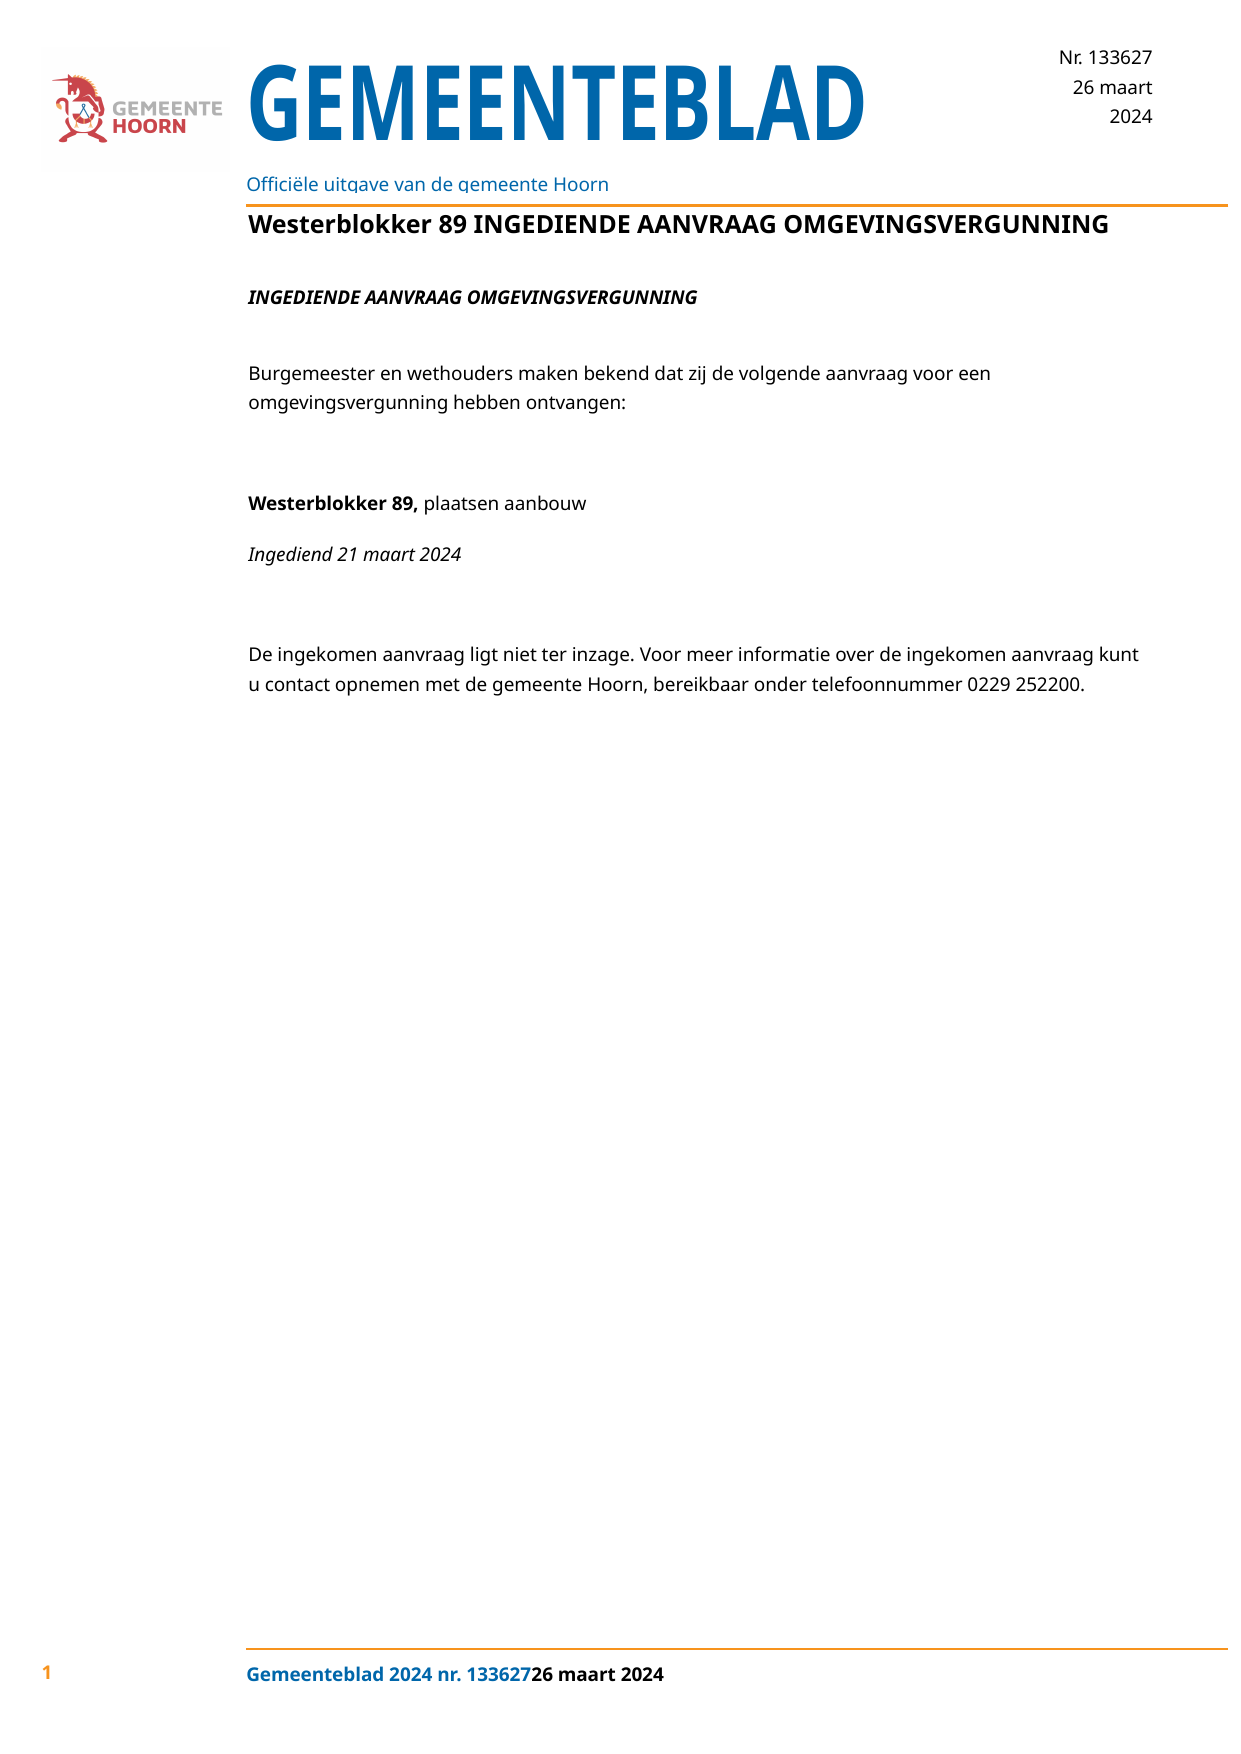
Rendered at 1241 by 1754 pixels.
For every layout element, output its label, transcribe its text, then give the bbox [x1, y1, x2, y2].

text Ingediend 21 maart 2024 [248, 541, 1152, 567]
text INGEDIENDE AANVRAAG OMGEVINGSVERGUNNING [248, 284, 1152, 309]
text Westerblokker 89 INGEDIENDE AANVRAAG OMGEVINGSVERGUNNING [248, 207, 1152, 241]
text Burgemeester en wethouders maken bekend dat zij de volgende aanvraag voor een omgevingsvergunning hebben ontvangen: [248, 360, 1152, 415]
picture [41, 47, 231, 172]
text De ingekomen aanvraag ligt niet ter inzage. Voor meer informatie over de ingekomen aanvraag kunt u contact opnemen met de gemeente Hoorn, bereikbaar onder telefoonnummer 0229 252200. [248, 642, 1152, 697]
text Westerblokker 89, plaatsen aanbouw [248, 490, 1152, 516]
